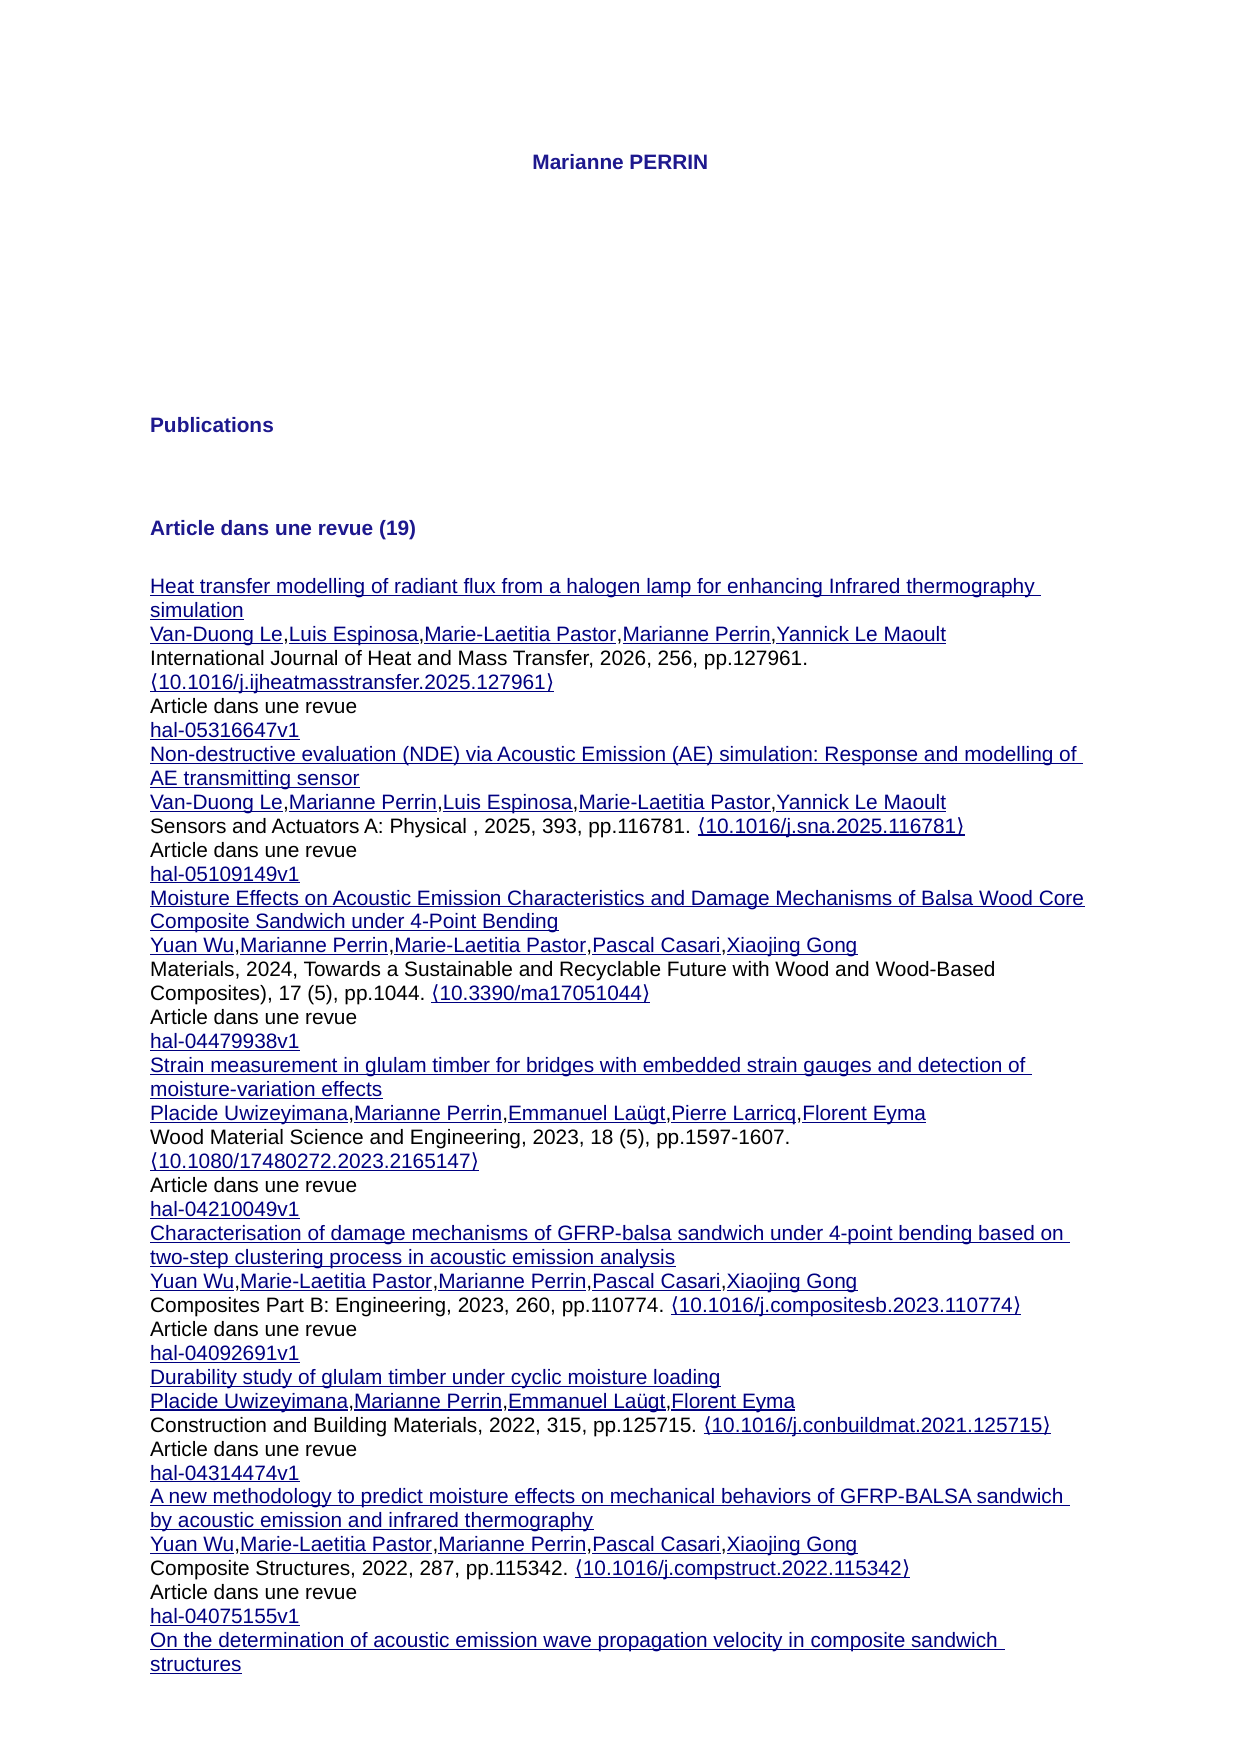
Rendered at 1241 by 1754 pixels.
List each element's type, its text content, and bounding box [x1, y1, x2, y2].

table_cell Moisture Effects on Acoustic Emission Characteristics and Damage Mechanisms of Balsa Wood Core Composite Sandwich under 4-Point Bending Yuan Wu,Marianne Perrin,Marie-Laetitia Pastor,Pascal Casari,Xiaojing Gong Materials, 2024, Towards a Sustainable and Recyclable Future with Wood and Wood-Based Composites), 17 (5), pp.1044. ⟨10.3390/ma17051044⟩ Article dans une revue hal-04479938v1 [150, 885, 1090, 1053]
table_cell A new methodology to predict moisture effects on mechanical behaviors of GFRP-BALSA sandwich by acoustic emission and infrared thermography Yuan Wu,Marie-Laetitia Pastor,Marianne Perrin,Pascal Casari,Xiaojing Gong Composite Structures, 2022, 287, pp.115342. ⟨10.1016/j.compstruct.2022.115342⟩ Article dans une revue hal-04075155v1 [150, 1484, 1090, 1628]
subtitle Publications [150, 412, 1090, 436]
table_cell Durability study of glulam timber under cyclic moisture loading Placide Uwizeyimana,Marianne Perrin,Emmanuel Laügt,Florent Eyma Construction and Building Materials, 2022, 315, pp.125715. ⟨10.1016/j.conbuildmat.2021.125715⟩ Article dans une revue hal-04314474v1 [150, 1365, 1090, 1484]
table_cell On the determination of acoustic emission wave propagation velocity in composite sandwich structures [150, 1628, 1090, 1676]
table_cell Characterisation of damage mechanisms of GFRP-balsa sandwich under 4-point bending based on two-step clustering process in acoustic emission analysis Yuan Wu,Marie-Laetitia Pastor,Marianne Perrin,Pascal Casari,Xiaojing Gong Composites Part B: Engineering, 2023, 260, pp.110774. ⟨10.1016/j.compositesb.2023.110774⟩ Article dans une revue hal-04092691v1 [150, 1221, 1090, 1364]
subtitle Article dans une revue (19) [150, 516, 1090, 539]
table_header Heat transfer modelling of radiant flux from a halogen lamp for enhancing Infrared thermography simulation Van-Duong Le,Luis Espinosa,Marie-Laetitia Pastor,Marianne Perrin,Yannick Le Maoult International Journal of Heat and Mass Transfer, 2026, 256, pp.127961. ⟨10.1016/j.ijheatmasstransfer.2025.127961⟩ Article dans une revue hal-05316647v1 [150, 574, 1090, 742]
table_cell Non-destructive evaluation (NDE) via Acoustic Emission (AE) simulation: Response and modelling of AE transmitting sensor Van-Duong Le,Marianne Perrin,Luis Espinosa,Marie-Laetitia Pastor,Yannick Le Maoult Sensors and Actuators A: Physical , 2025, 393, pp.116781. ⟨10.1016/j.sna.2025.116781⟩ Article dans une revue hal-05109149v1 [150, 742, 1090, 885]
table_cell Strain measurement in glulam timber for bridges with embedded strain gauges and detection of moisture-variation effects Placide Uwizeyimana,Marianne Perrin,Emmanuel Laügt,Pierre Larricq,Florent Eyma Wood Material Science and Engineering, 2023, 18 (5), pp.1597-1607. ⟨10.1080/17480272.2023.2165147⟩ Article dans une revue hal-04210049v1 [150, 1053, 1090, 1221]
subtitle Marianne PERRIN [150, 150, 1090, 174]
